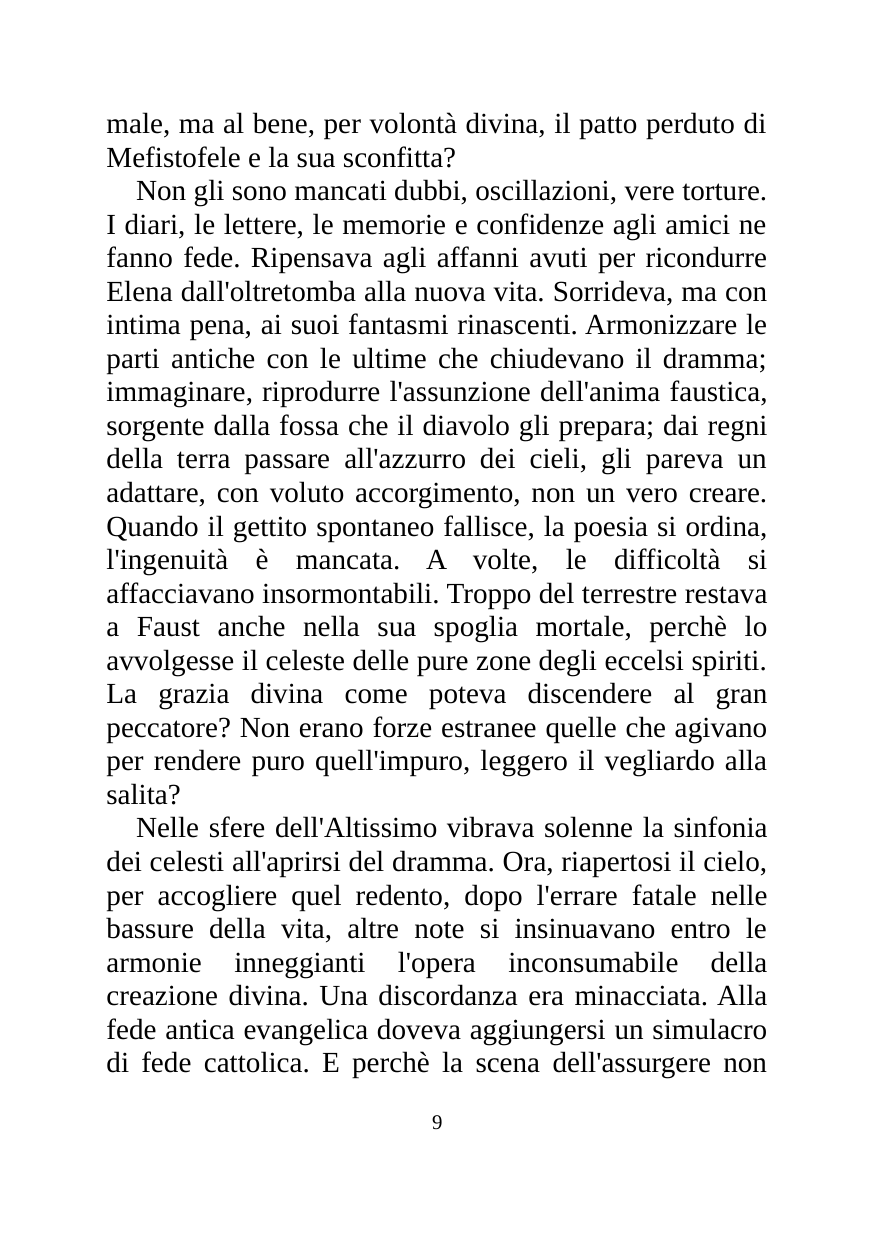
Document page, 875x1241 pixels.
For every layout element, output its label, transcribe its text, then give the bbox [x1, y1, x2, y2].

text Nelle sfere dell'Altissimo vibrava solenne la sinfonia dei celesti all'aprirsi del dramma. Ora, riapertosi il cielo, per accogliere quel redento, dopo l'errare fatale nelle bassure della vita, altre note si insinuavano entro le armonie inneggianti l'opera inconsumabile della creazione divina. Una discordanza era minacciata. Alla fede antica evangelica doveva aggiungersi un simulacro di fede cattolica. E perchè la scena dell'assurgere non [106, 811, 768, 1079]
text male, ma al bene, per volontà divina, il patto perduto di Mefistofele e la sua sconfitta? [106, 106, 768, 173]
text Non gli sono mancati dubbi, oscillazioni, vere torture. I diari, le lettere, le memorie e confidenze agli amici ne fanno fede. Ripensava agli affanni avuti per ricondurre Elena dall'oltretomba alla nuova vita. Sorrideva, ma con intima pena, ai suoi fantasmi rinascenti. Armonizzare le parti antiche con le ultime che chiudevano il dramma; immaginare, riprodurre l'assunzione dell'anima faustica, sorgente dalla fossa che il diavolo gli prepara; dai regni della terra passare all'azzurro dei cieli, gli pareva un adattare, con voluto accorgimento, non un vero creare. Quando il gettito spontaneo fallisce, la poesia si ordina, l'ingenuità è mancata. A volte, le difficoltà si affacciavano insormontabili. Troppo del terrestre restava a Faust anche nella sua spoglia mortale, perchè lo avvolgesse il celeste delle pure zone degli eccelsi spiriti. La grazia divina come poteva discendere al gran peccatore? Non erano forze estranee quelle che agivano per rendere puro quell'impuro, leggero il vegliardo alla salita? [106, 173, 768, 811]
